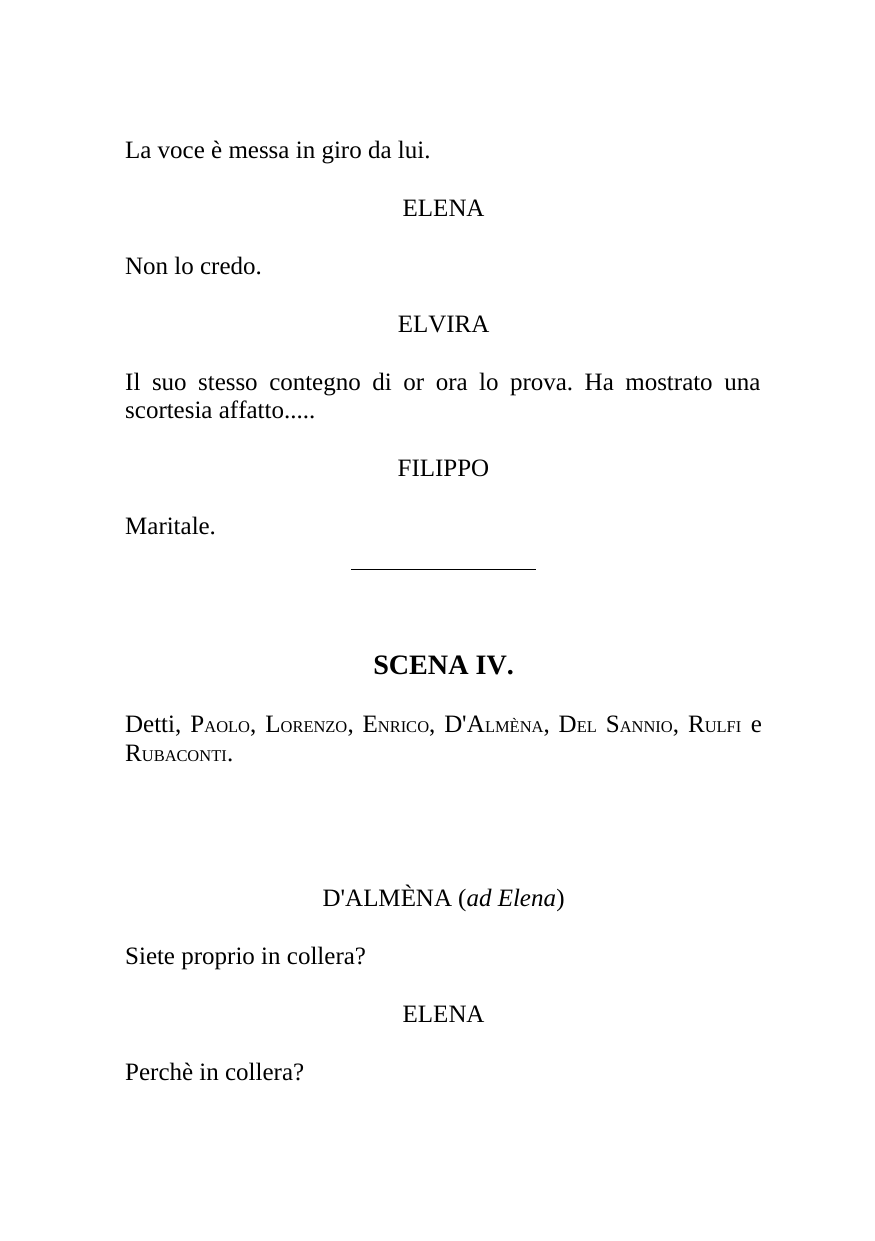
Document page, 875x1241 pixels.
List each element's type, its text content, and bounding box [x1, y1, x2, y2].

subtitle SCENA IV. [125, 648, 762, 680]
text Siete proprio in collera? [125, 941, 762, 969]
text FILIPPO [125, 453, 762, 482]
text Il suo stesso contegno di or ora lo prova. Ha mostrato una scortesia affatto..... [125, 367, 762, 424]
text ELENA [125, 193, 762, 222]
text Detti, Paolo, Lorenzo, Enrico, D'Almèna, Del Sannio, Rulfi e Rubaconti. [125, 709, 762, 767]
text D'ALMÈNA (ad Elena) [125, 883, 762, 912]
text La voce è messa in giro da lui. [125, 135, 762, 164]
text ELENA [125, 999, 762, 1027]
text Non lo credo. [125, 251, 762, 279]
text Perchè in collera? [125, 1057, 762, 1085]
text Maritale. [125, 511, 762, 540]
text ELVIRA [125, 309, 762, 337]
